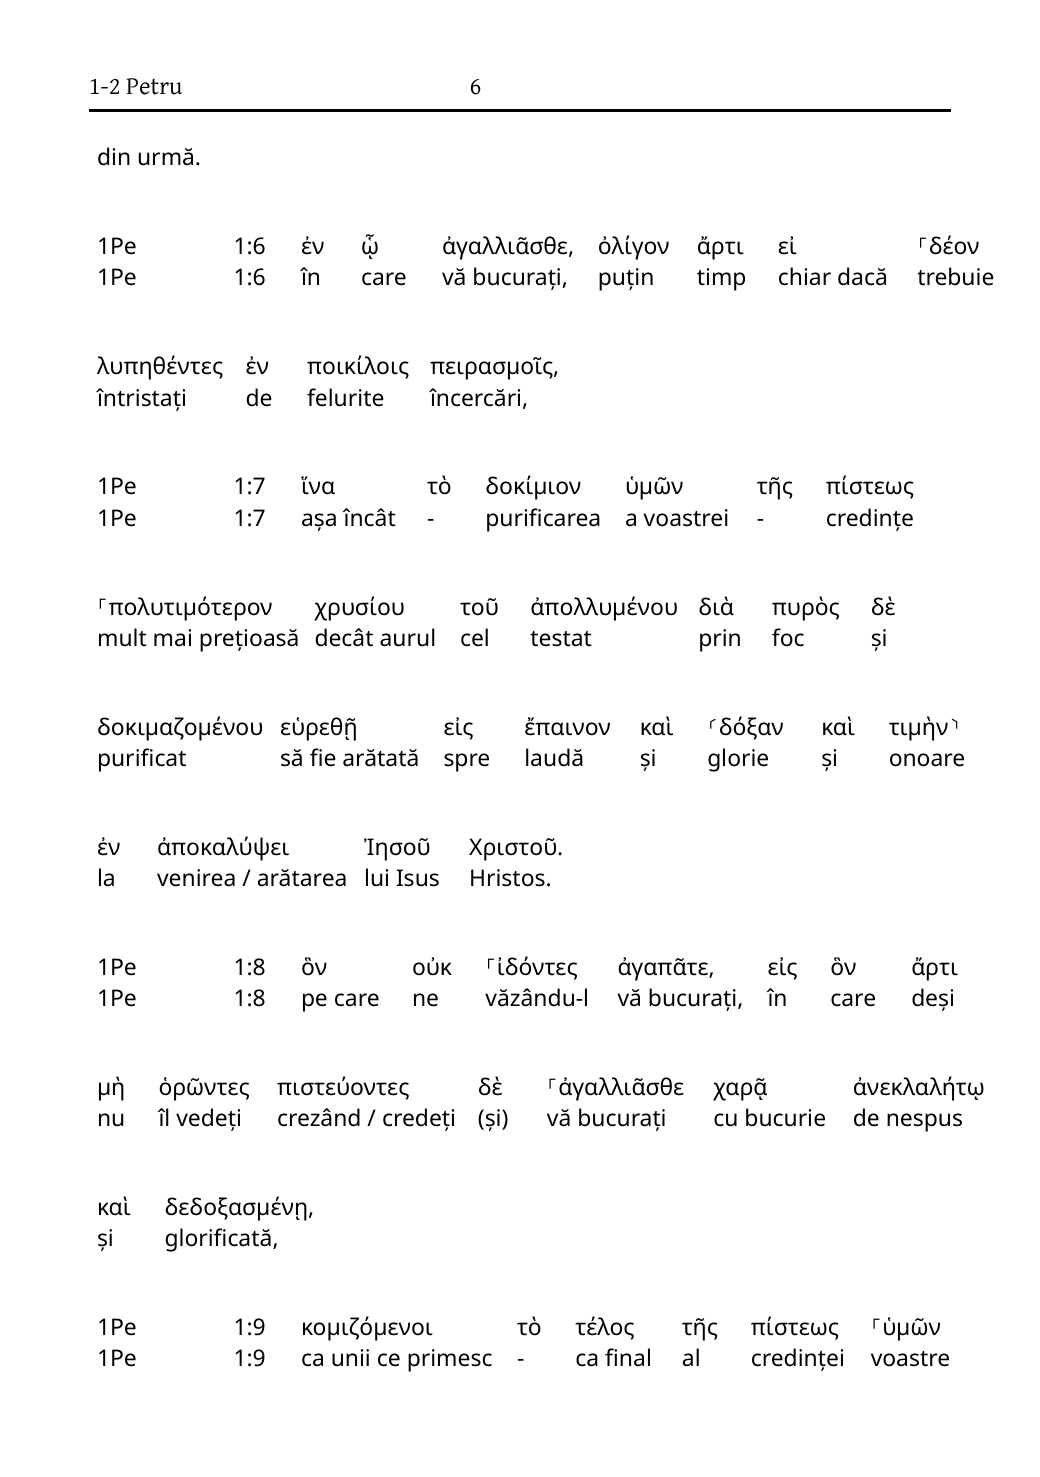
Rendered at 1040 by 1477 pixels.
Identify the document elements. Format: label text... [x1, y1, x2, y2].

table_cell χρυσίου [310, 590, 456, 622]
table_cell δεδοξασμένῃ, [160, 1191, 333, 1222]
table_header [303, 319, 426, 350]
table_header [481, 920, 613, 951]
table_cell δὲ [474, 1071, 542, 1102]
table_cell ⸀δέον [913, 230, 1018, 261]
table_header [768, 559, 866, 590]
table_cell 1:6 [229, 230, 297, 261]
table_cell πυρὸς [768, 590, 866, 622]
table_cell δοκιμαζομένου [93, 711, 276, 742]
table_cell venirea / arătarea [153, 862, 360, 893]
table_cell ὀλίγον [594, 230, 692, 261]
table_header [884, 679, 989, 711]
table_header [93, 799, 153, 831]
table_cell purificat [93, 742, 276, 773]
table_cell prin [694, 622, 767, 653]
table_cell ἀπολλυμένου [526, 590, 694, 622]
table_cell mult mai prețioasă [93, 622, 310, 653]
table_cell πιστεύοντες [273, 1071, 473, 1102]
table_cell în [763, 982, 826, 1013]
table_cell πειρασμοῖς, [426, 350, 577, 381]
table_header [93, 920, 229, 951]
table_cell δοκίμιον [481, 470, 621, 502]
table_cell decât aurul [310, 622, 456, 653]
table_cell testat [526, 622, 694, 653]
table_header [703, 679, 817, 711]
table_cell ἀποκαλύψει [153, 831, 360, 862]
table_header [474, 1040, 542, 1071]
table_header [423, 439, 481, 470]
table_header [693, 199, 773, 230]
table_cell ὃν [297, 951, 408, 982]
table_cell ἐν [297, 230, 357, 261]
table_cell văzându-l [481, 982, 613, 1013]
table_cell ⸀ἀγαλλιᾶσθε [543, 1071, 709, 1102]
table_cell λυπηθέντες [93, 350, 241, 381]
table_header [763, 920, 826, 951]
table_cell 1Pe [93, 1311, 229, 1342]
table_header [310, 559, 456, 590]
table_header [456, 559, 526, 590]
table_header [160, 1160, 333, 1191]
table_cell purificarea [481, 502, 621, 533]
table_cell ᾧ [357, 230, 438, 261]
table_cell 1:8 [229, 982, 297, 1013]
table_cell ca unii ce primesc [297, 1342, 513, 1373]
table_cell și [866, 622, 926, 653]
table_cell timp [693, 261, 773, 293]
table_header [821, 439, 938, 470]
table_cell să fie arătată [276, 742, 439, 773]
table_cell εὑρεθῇ [276, 711, 439, 742]
table_header [849, 1040, 1004, 1071]
table_cell 1Pe [93, 470, 229, 502]
table_cell κομιζόμενοι [297, 1311, 513, 1342]
table_header [635, 679, 703, 711]
table_cell cu bucurie [709, 1102, 848, 1133]
table_cell ἄρτι [693, 230, 773, 261]
table_cell ⸀πολυτιμότερον [93, 590, 310, 622]
table_cell τῆς [678, 1311, 746, 1342]
table_cell (și) [474, 1102, 542, 1133]
table_cell de [241, 381, 303, 413]
table_header [694, 559, 767, 590]
table_header [154, 1040, 273, 1071]
table_cell - [513, 1342, 571, 1373]
table_header [438, 199, 593, 230]
table_header [513, 1280, 571, 1311]
table_cell 1:7 [229, 470, 297, 502]
table_cell καὶ [93, 1191, 160, 1222]
table_cell în [297, 261, 357, 293]
table_cell onoare [884, 742, 989, 773]
table_header [229, 439, 297, 470]
table_cell - [423, 502, 481, 533]
table_cell pe care [297, 982, 408, 1013]
table_cell și [817, 742, 884, 773]
table_header [357, 199, 438, 230]
table_header [746, 1280, 866, 1311]
table_cell glorie [703, 742, 817, 773]
table_cell care [357, 261, 438, 293]
table_cell 1Pe [93, 502, 229, 533]
table_cell îl vedeți [154, 1102, 273, 1133]
table_cell ⸀ἰδόντες [481, 951, 613, 982]
table_cell καὶ [817, 711, 884, 742]
table_header [520, 679, 635, 711]
table_cell crezând / credeți [273, 1102, 473, 1133]
table_cell ὁρῶντες [154, 1071, 273, 1102]
table_cell ἐν [93, 831, 153, 862]
table_cell de nespus [849, 1102, 1004, 1133]
table_cell 1:9 [229, 1311, 297, 1342]
table_cell καὶ [635, 711, 703, 742]
table_cell 1Pe [93, 230, 229, 261]
table_cell ποικίλοις [303, 350, 426, 381]
table_cell vă bucurați, [438, 261, 593, 293]
table_cell întristați [93, 381, 241, 413]
table_cell Hristos. [465, 862, 583, 893]
table_cell din urmă. [93, 141, 222, 172]
table_header [594, 199, 692, 230]
table_header [93, 199, 229, 230]
table_cell puțin [594, 261, 692, 293]
table_cell τῆς [753, 470, 821, 502]
table_cell felurite [303, 381, 426, 413]
table_cell glorificată, [160, 1222, 333, 1253]
table_header [229, 920, 297, 951]
table_cell cel [456, 622, 526, 653]
table_header [709, 1040, 848, 1071]
table_cell 1:8 [229, 951, 297, 982]
table_header [481, 439, 621, 470]
table_cell al [678, 1342, 746, 1373]
table_header [297, 1280, 513, 1311]
table_cell πίστεως [821, 470, 938, 502]
table_header [753, 439, 821, 470]
table_header [408, 920, 481, 951]
table_cell ⸂δόξαν [703, 711, 817, 742]
table_header [360, 799, 465, 831]
table_cell încercări, [426, 381, 577, 413]
table_header [229, 1280, 297, 1311]
table_cell ἀγαπᾶτε, [613, 951, 763, 982]
table_header [613, 920, 763, 951]
table_header [93, 1040, 154, 1071]
table_cell la [93, 862, 153, 893]
table_cell ὑμῶν [621, 470, 752, 502]
table_cell Χριστοῦ. [465, 831, 583, 862]
table_cell a voastrei [621, 502, 752, 533]
table_header [866, 1280, 976, 1311]
table_cell χαρᾷ [709, 1071, 848, 1102]
table_cell 1Pe [93, 982, 229, 1013]
table_cell εἰς [763, 951, 826, 982]
table_header [241, 319, 303, 350]
table_cell și [635, 742, 703, 773]
table_header [543, 1040, 709, 1071]
table_cell spre [439, 742, 520, 773]
table_cell nu [93, 1102, 154, 1133]
table_cell vă bucurați, [613, 982, 763, 1013]
table_cell εἰ [774, 230, 913, 261]
table_header [465, 799, 583, 831]
table_cell ἵνα [297, 470, 423, 502]
table_cell τὸ [513, 1311, 571, 1342]
table_header [273, 1040, 473, 1071]
table_cell ne [408, 982, 481, 1013]
table_cell ὃν [826, 951, 907, 982]
table_cell trebuie [913, 261, 1018, 293]
table_cell 1Pe [93, 261, 229, 293]
table_cell ἐν [241, 350, 303, 381]
table_header [439, 679, 520, 711]
table_header [93, 1280, 229, 1311]
table_header [866, 559, 926, 590]
table_header [297, 199, 357, 230]
table_cell διὰ [694, 590, 767, 622]
table_cell 1Pe [93, 951, 229, 982]
table_header [93, 1160, 160, 1191]
table_cell chiar dacă [774, 261, 913, 293]
table_cell Ἰησοῦ [360, 831, 465, 862]
table_cell voastre [866, 1342, 976, 1373]
table_cell εἰς [439, 711, 520, 742]
table_header [571, 1280, 677, 1311]
table_cell laudă [520, 742, 635, 773]
table_cell πίστεως [746, 1311, 866, 1342]
table_header [297, 920, 408, 951]
table_cell și [93, 1222, 160, 1253]
table_cell 1:9 [229, 1342, 297, 1373]
table_header [621, 439, 752, 470]
table_cell τοῦ [456, 590, 526, 622]
table_header [526, 559, 694, 590]
table_cell τιμὴν⸃ [884, 711, 989, 742]
table_cell vă bucurați [543, 1102, 709, 1133]
table_cell μὴ [93, 1071, 154, 1102]
table_cell ⸀ὑμῶν [866, 1311, 976, 1342]
table_header [774, 199, 913, 230]
table_cell așa încât [297, 502, 423, 533]
table_header [678, 1280, 746, 1311]
table_header [297, 439, 423, 470]
table_header [907, 920, 985, 951]
table_cell τὸ [423, 470, 481, 502]
table_header [93, 319, 241, 350]
table_header [913, 199, 1018, 230]
table_header [153, 799, 360, 831]
table_cell τέλος [571, 1311, 677, 1342]
table_cell ἔπαινον [520, 711, 635, 742]
table_cell 1:6 [229, 261, 297, 293]
table_header [276, 679, 439, 711]
table_header [93, 559, 310, 590]
table_cell 1Pe [93, 1342, 229, 1373]
table_cell ἀνεκλαλήτῳ [849, 1071, 1004, 1102]
table_cell ca final [571, 1342, 677, 1373]
table_header [229, 199, 297, 230]
table_cell ἄρτι [907, 951, 985, 982]
table_cell οὐκ [408, 951, 481, 982]
table_header [93, 439, 229, 470]
table_header [93, 679, 276, 711]
table_cell - [753, 502, 821, 533]
table_cell credințe [821, 502, 938, 533]
table_cell lui Isus [360, 862, 465, 893]
table_header [426, 319, 577, 350]
table_cell foc [768, 622, 866, 653]
table_header [817, 679, 884, 711]
table_header [826, 920, 907, 951]
table_cell 1:7 [229, 502, 297, 533]
table_cell ἀγαλλιᾶσθε, [438, 230, 593, 261]
table_cell δὲ [866, 590, 926, 622]
table_cell deși [907, 982, 985, 1013]
table_cell credinței [746, 1342, 866, 1373]
table_cell care [826, 982, 907, 1013]
